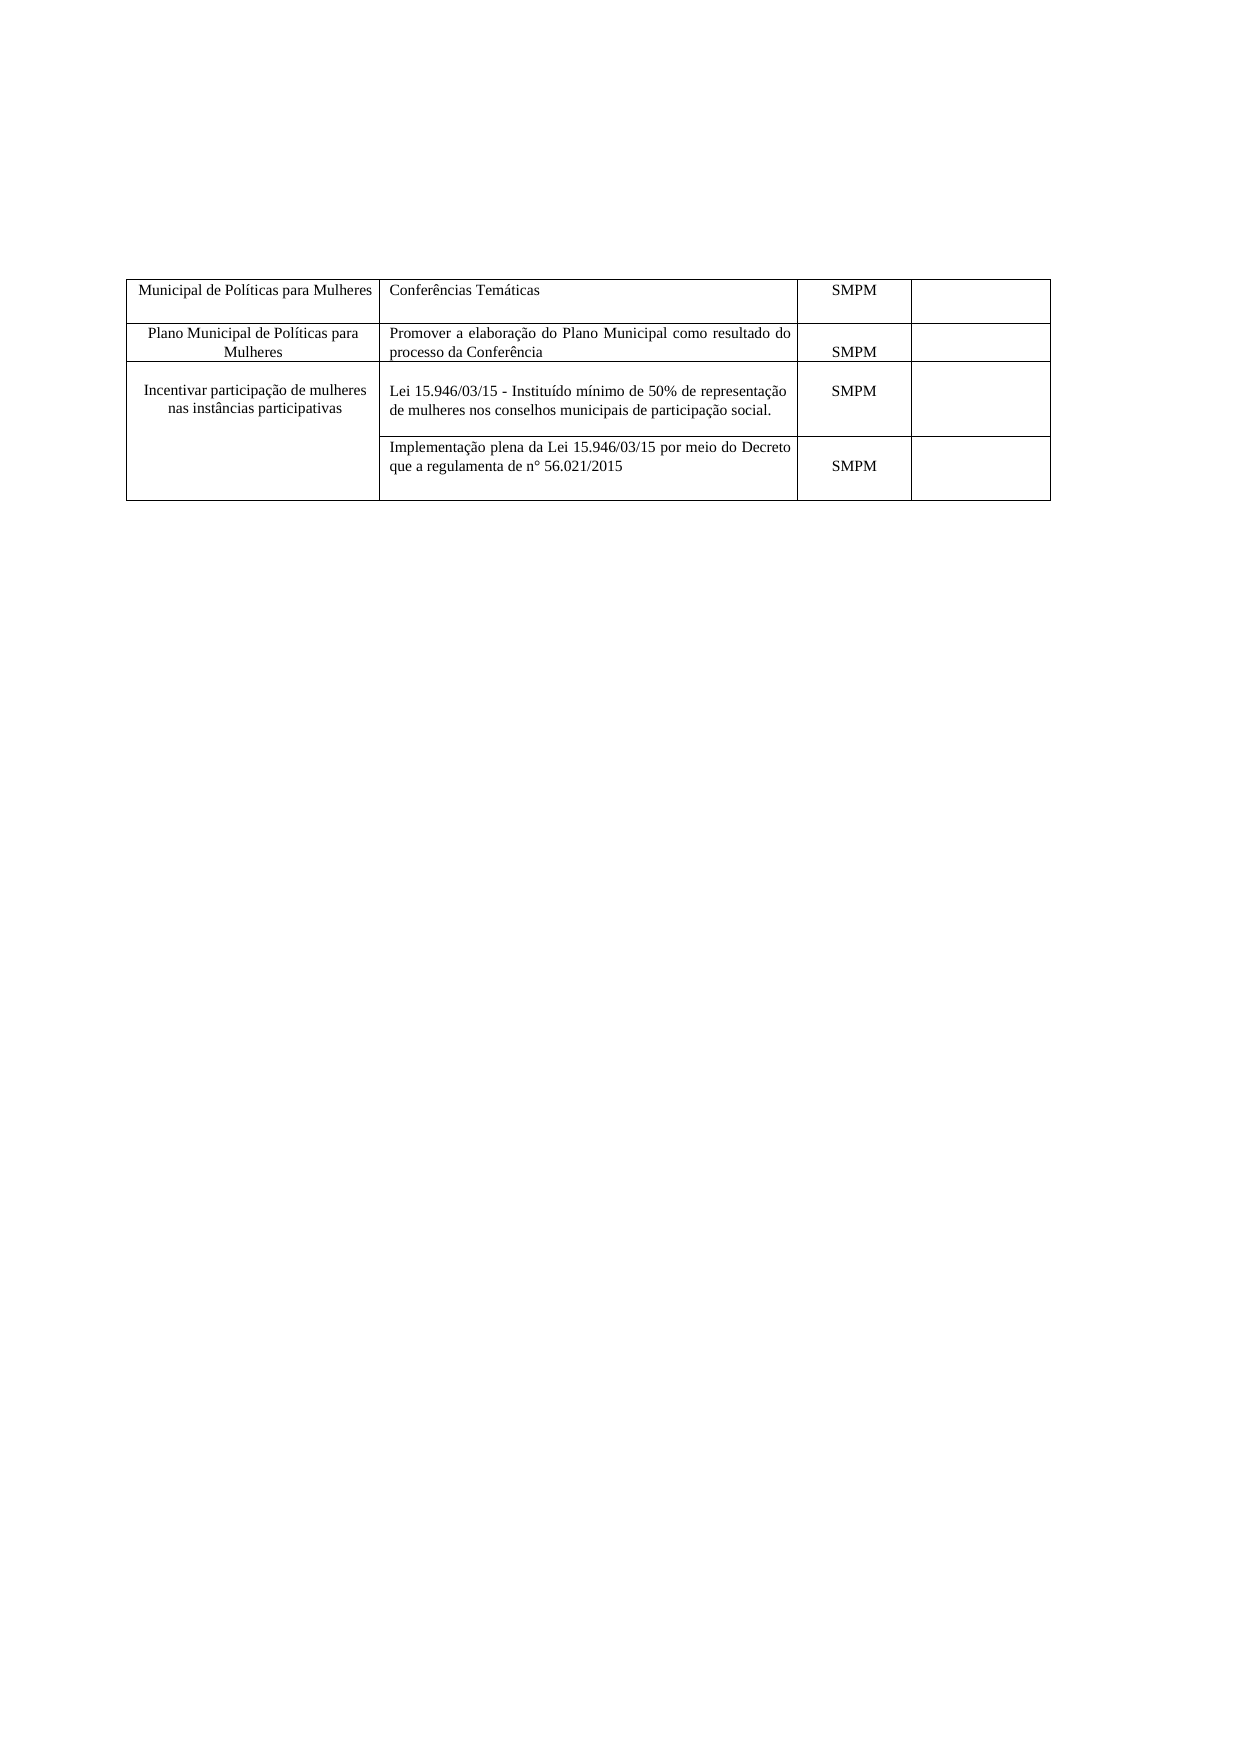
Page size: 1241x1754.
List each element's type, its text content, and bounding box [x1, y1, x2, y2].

table_cell SMPM [798, 280, 911, 322]
table_cell Municipal de Políticas para Mulheres [127, 280, 379, 322]
table_cell Incentivar participação de mulheres nas instâncias participativas [127, 362, 379, 500]
table_cell [912, 280, 1050, 322]
table_cell SMPM [798, 437, 911, 500]
table_cell [912, 324, 1050, 361]
table_cell [912, 362, 1050, 436]
table_cell [912, 437, 1050, 500]
table_cell Lei 15.946/03/15 - Instituído mínimo de 50% de representação de mulheres nos conselhos municipais de participação social. [380, 362, 797, 436]
table_cell Plano Municipal de Políticas para Mulheres [127, 324, 379, 361]
table_cell Conferências Temáticas [380, 280, 797, 322]
table_cell SMPM [798, 324, 911, 361]
table_cell Promover a elaboração do Plano Municipal como resultado do processo da Conferência [380, 324, 797, 361]
table_cell SMPM [798, 362, 911, 436]
table_cell Implementação plena da Lei 15.946/03/15 por meio do Decreto que a regulamenta de n° 56.021/2015 [380, 437, 797, 500]
table_header [127, 152, 1240, 279]
table_cell [1051, 279, 1240, 500]
